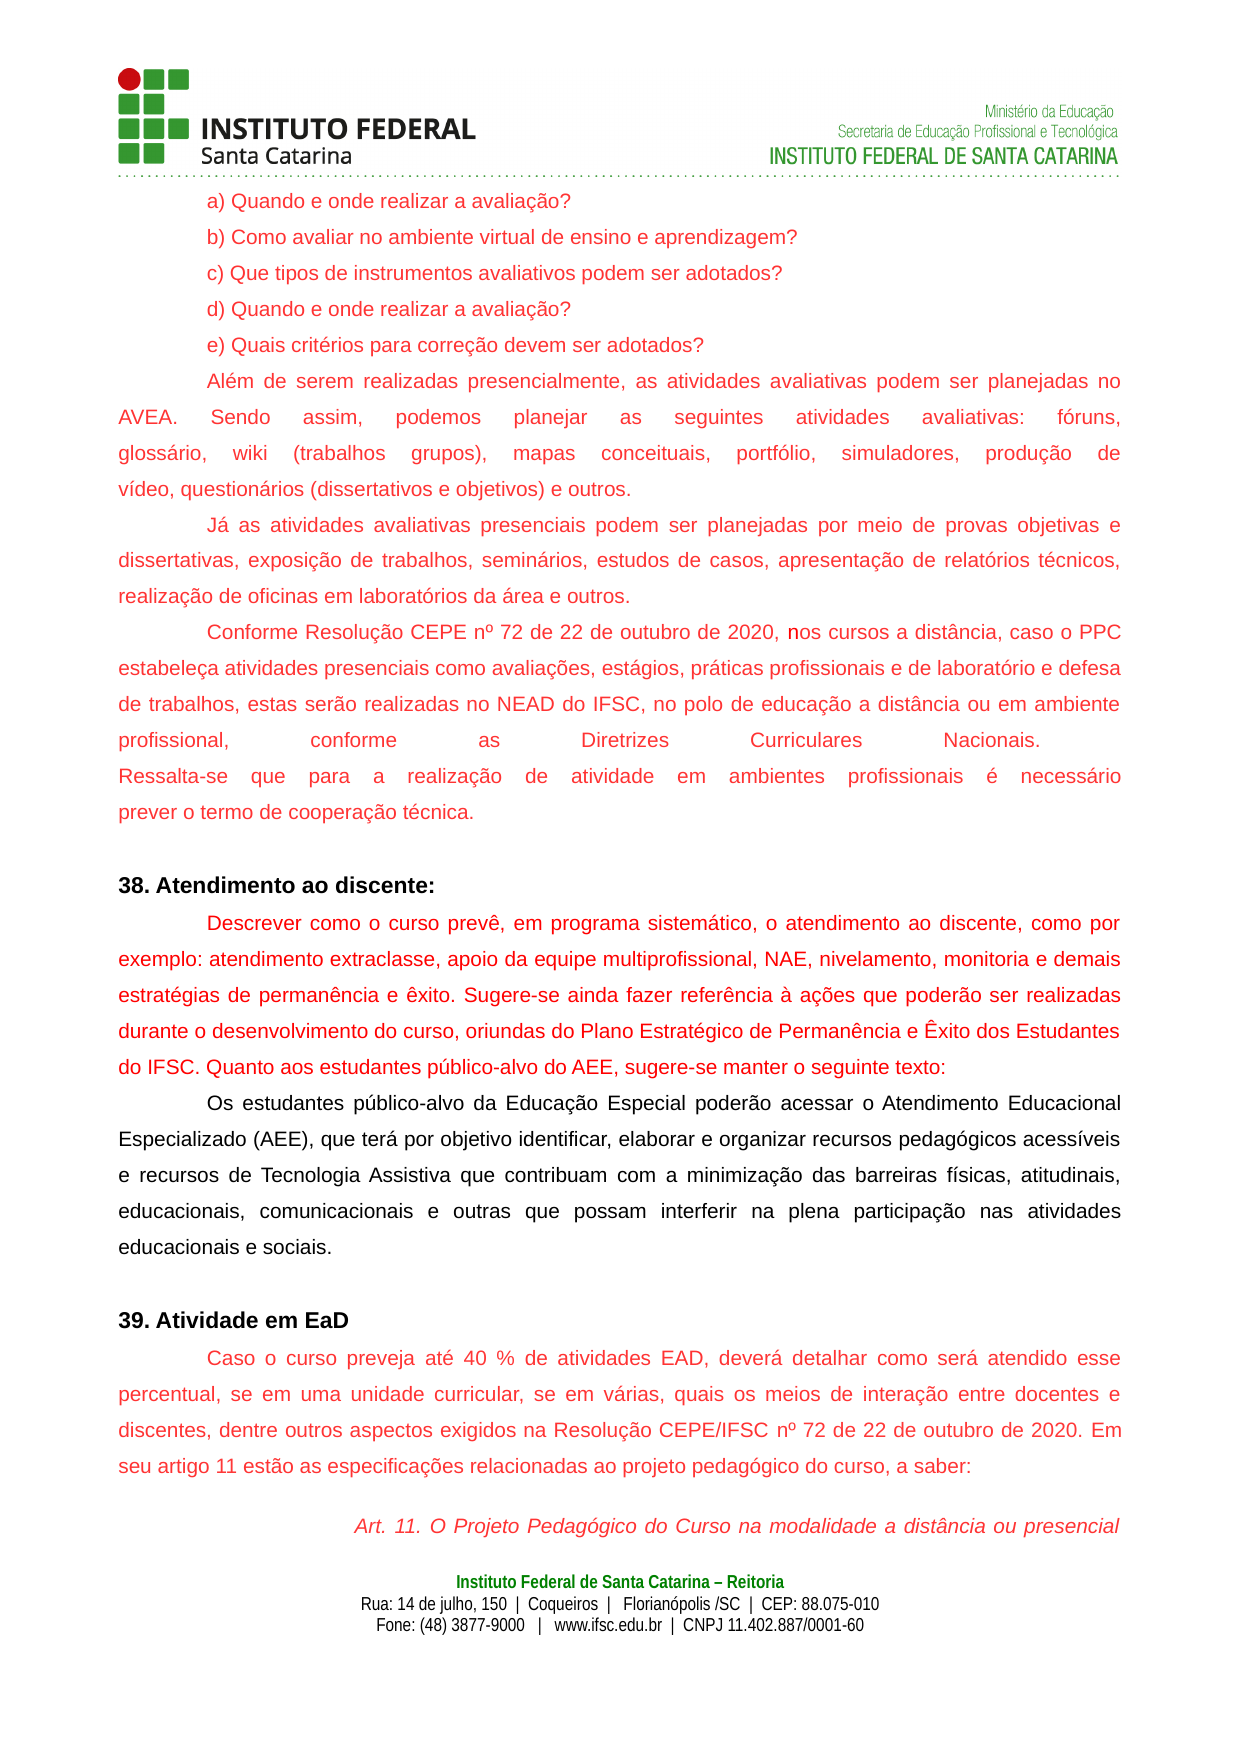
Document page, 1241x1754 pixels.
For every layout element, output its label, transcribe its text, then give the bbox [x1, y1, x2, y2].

picture [118, 68, 1123, 177]
text Já as atividades avaliativas presenciais podem ser planejadas por meio de provas objetivas e dissertativas, exposição de trabalhos, seminários, estudos de casos, apresentação de relatórios técnicos, realização de oficinas em laboratórios da área e outros. [118, 512, 1122, 608]
text 38. Atendimento ao discente: [118, 872, 1122, 898]
text Descrever como o curso prevê, em programa sistemático, o atendimento ao discente, como por exemplo: atendimento extraclasse, apoio da equipe multiprofissional, NAE, nivelamento, monitoria e demais estratégias de permanência e êxito. Sugere-se ainda fazer referência à ações que poderão ser realizadas durante o desenvolvimento do curso, oriundas do Plano Estratégico de Permanência e Êxito dos Estudantes do IFSC. Quanto aos estudantes público-alvo do AEE, sugere-se manter o seguinte texto: [118, 911, 1122, 1079]
text a) Quando e onde realizar a avaliação? [118, 177, 1122, 213]
text Além de serem realizadas presencialmente, as atividades avaliativas podem ser planejadas no AVEA. Sendo assim, podemos planejar as seguintes atividades avaliativas: fóruns, glossário, wiki (trabalhos grupos), mapas conceituais, portfólio, simuladores, produção de vídeo, questionários (dissertativos e objetivos) e outros. [118, 369, 1122, 500]
text b) Como avaliar no ambiente virtual de ensino e aprendizagem? [118, 225, 1122, 249]
text c) Que tipos de instrumentos avaliativos podem ser adotados? [118, 261, 1122, 285]
text d) Quando e onde realizar a avaliação? [118, 297, 1122, 321]
text Conforme Resolução CEPE nº 72 de 22 de outubro de 2020, nos cursos a distância, caso o PPC estabeleça atividades presenciais como avaliações, estágios, práticas profissionais e de laboratório e defesa de trabalhos, estas serão realizadas no NEAD do IFSC, no polo de educação a distância ou em ambiente profissional, conforme as Diretrizes Curriculares Nacionais. Ressalta-se que para a realização de atividade em ambientes profissionais é necessário prever o termo de cooperação técnica. [118, 620, 1122, 824]
text 39. Atividade em EaD [118, 1307, 1122, 1333]
text Os estudantes público-alvo da Educação Especial poderão acessar o Atendimento Educacional Especializado (AEE), que terá por objetivo identificar, elaborar e organizar recursos pedagógicos acessíveis e recursos de Tecnologia Assistiva que contribuam com a minimização das barreiras físicas, atitudinais, educacionais, comunicacionais e outras que possam interferir na plena participação nas atividades educacionais e sociais. [118, 1091, 1122, 1259]
text Caso o curso preveja até 40 % de atividades EAD, deverá detalhar como será atendido esse percentual, se em uma unidade curricular, se em várias, quais os meios de interação entre docentes e discentes, dentre outros aspectos exigidos na Resolução CEPE/IFSC nº 72 de 22 de outubro de 2020. Em seu artigo 11 estão as especificações relacionadas ao projeto pedagógico do curso, a saber: [118, 1346, 1122, 1478]
text Art. 11. O Projeto Pedagógico do Curso na modalidade a distância ou presencial [354, 1514, 1122, 1538]
text e) Quais critérios para correção devem ser adotados? [118, 333, 1122, 357]
